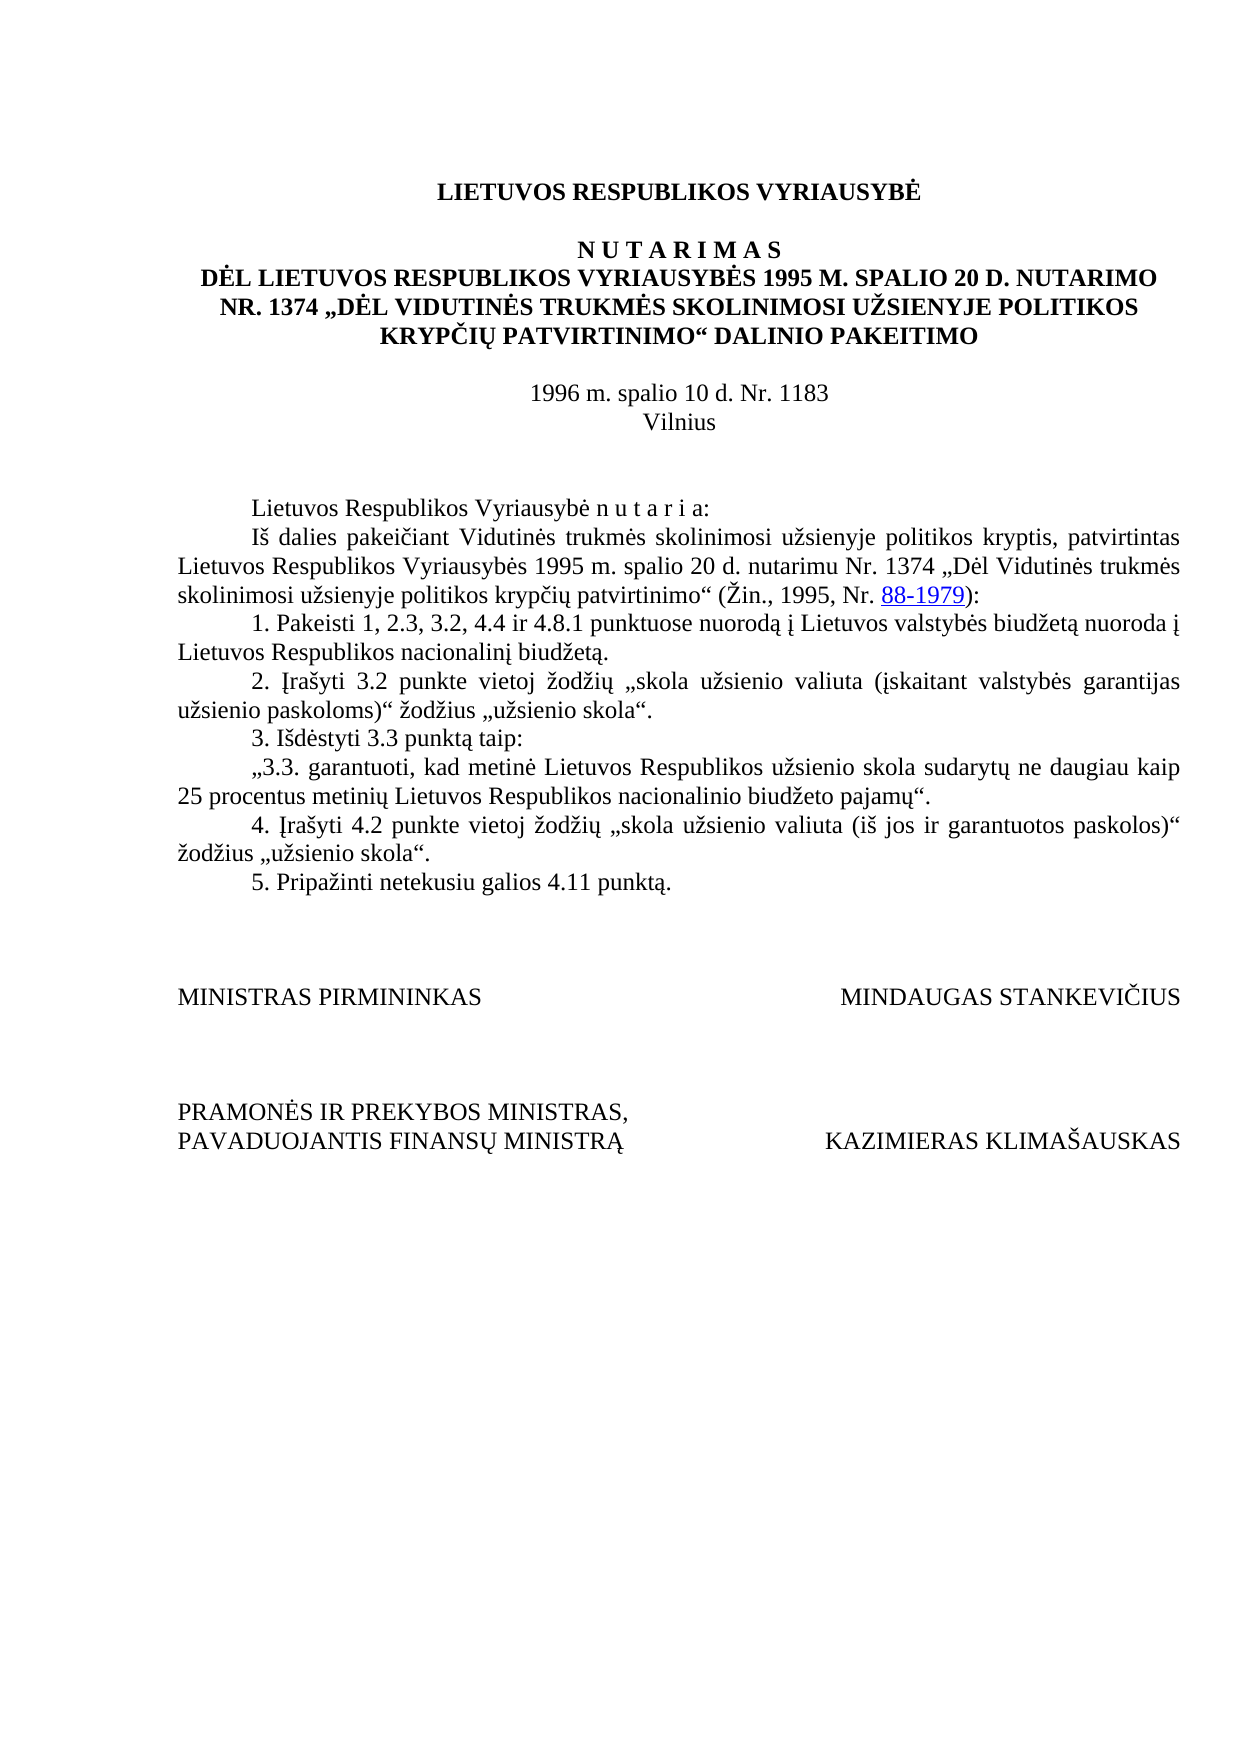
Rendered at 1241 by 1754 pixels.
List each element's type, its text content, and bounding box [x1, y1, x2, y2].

text 3. Išdėstyti 3.3 punktą taip: [177, 723, 1181, 752]
text MINISTRAS PIRMININKAS MINDAUGAS STANKEVIČIUS [177, 982, 1181, 1011]
text 2. Įrašyti 3.2 punkte vietoj žodžių „skola užsienio valiuta (įskaitant valstybės garantijas užsienio paskoloms)“ žodžius „užsienio skola“. [177, 666, 1181, 723]
text 5. Pripažinti netekusiu galios 4.11 punktą. [177, 867, 1181, 896]
text N U T A R I M A S [177, 235, 1181, 263]
text 1996 m. spalio 10 d. Nr. 1183 [177, 378, 1181, 407]
text PRAMONĖS IR PREKYBOS MINISTRAS, [177, 1097, 1181, 1126]
text DĖL LIETUVOS RESPUBLIKOS VYRIAUSYBĖS 1995 M. SPALIO 20 D. NUTARIMO NR. 1374 „DĖL VIDUTINĖS TRUKMĖS SKOLINIMOSI UŽSIENYJE POLITIKOS KRYPČIŲ PATVIRTINIMO“ DALINIO PAKEITIMO [177, 263, 1181, 350]
text Iš dalies pakeičiant Vidutinės trukmės skolinimosi užsienyje politikos kryptis, patvirtintas Lietuvos Respublikos Vyriausybės 1995 m. spalio 20 d. nutarimu Nr. 1374 „Dėl Vidutinės trukmės skolinimosi užsienyje politikos krypčių patvirtinimo“ (Žin., 1995, Nr. 88-1979): [177, 522, 1181, 608]
text Vilnius [177, 407, 1181, 436]
text Lietuvos Respublikos Vyriausybė nutaria: [177, 493, 1181, 522]
text LIETUVOS RESPUBLIKOS VYRIAUSYBĖ [177, 177, 1181, 206]
text 1. Pakeisti 1, 2.3, 3.2, 4.4 ir 4.8.1 punktuose nuorodą į Lietuvos valstybės biudžetą nuoroda į Lietuvos Respublikos nacionalinį biudžetą. [177, 608, 1181, 666]
text 4. Įrašyti 4.2 punkte vietoj žodžių „skola užsienio valiuta (iš jos ir garantuotos paskolos)“ žodžius „užsienio skola“. [177, 810, 1181, 867]
text PAVADUOJANTIS FINANSŲ MINISTRĄ KAZIMIERAS KLIMAŠAUSKAS [177, 1126, 1181, 1155]
text „3.3. garantuoti, kad metinė Lietuvos Respublikos užsienio skola sudarytų ne daugiau kaip 25 procentus metinių Lietuvos Respublikos nacionalinio biudžeto pajamų“. [177, 752, 1181, 810]
